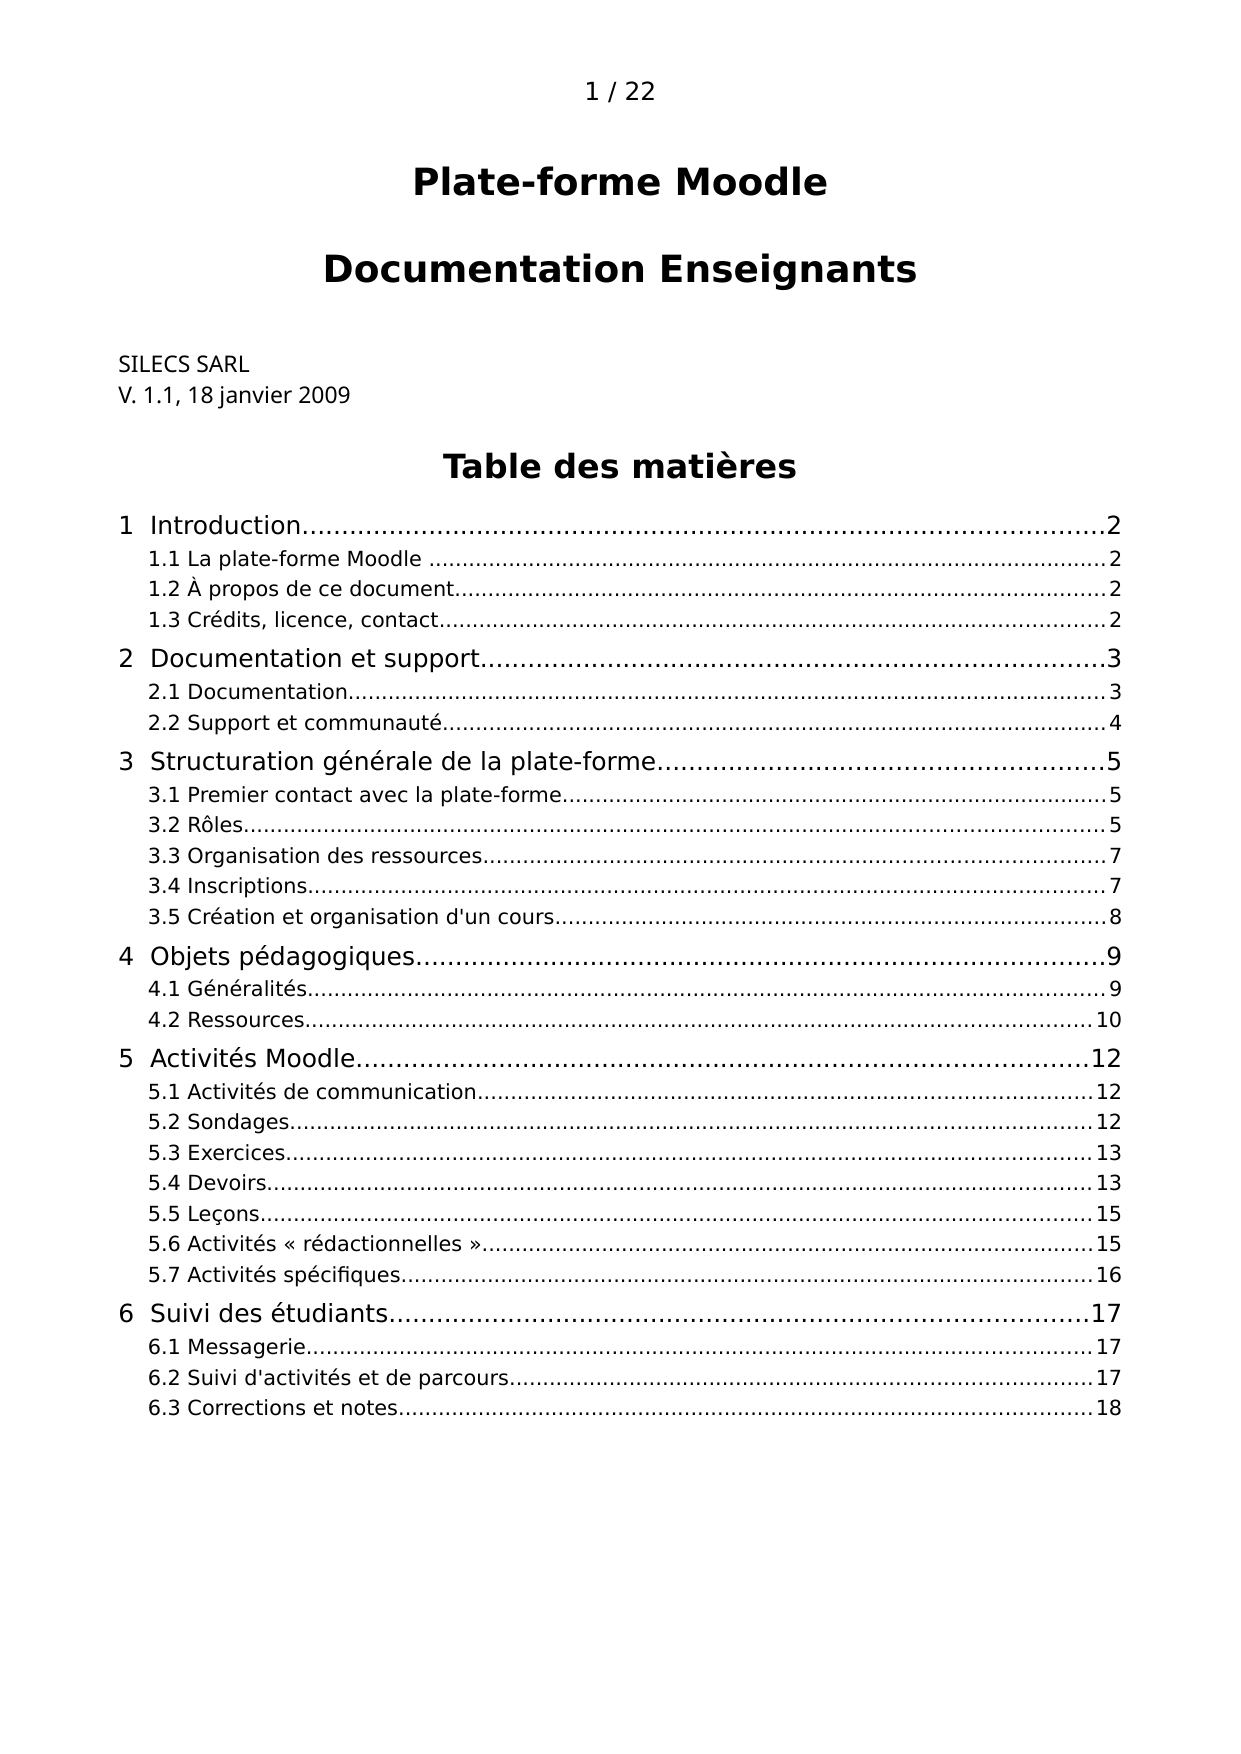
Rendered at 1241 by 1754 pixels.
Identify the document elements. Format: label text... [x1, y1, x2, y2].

text 2.2 Support et communauté 4 [148, 711, 1122, 735]
text 6 Suivi des étudiants 17 [118, 1300, 1122, 1329]
text 3.3 Organisation des ressources 7 [148, 844, 1122, 868]
text 5.3 Exercices 13 [148, 1141, 1122, 1165]
text 6.3 Corrections et notes 18 [148, 1396, 1122, 1420]
text 3 Structuration générale de la plate-forme 5 [118, 747, 1122, 777]
text 4.1 Généralités 9 [148, 977, 1122, 1001]
text 1 Introduction 2 [118, 511, 1122, 541]
text 3.4 Inscriptions 7 [148, 874, 1122, 899]
text 4.2 Ressources 10 [148, 1008, 1122, 1032]
text 5.1 Activités de communication 12 [148, 1080, 1122, 1104]
text 3.1 Premier contact avec la plate-forme 5 [148, 783, 1122, 807]
text SILECS SARL V. 1.1, 18 janvier 2009 [118, 348, 1122, 410]
text 5.2 Sondages... 12 [148, 1110, 1122, 1134]
text 4 Objets pédagogiques 9 [118, 942, 1122, 971]
subtitle Plate-forme Moodle Documentation Enseignants [118, 160, 1122, 291]
subtitle Table des matières [118, 448, 1122, 486]
text 1.2 À propos de ce document 2 [148, 577, 1122, 602]
text 2 Documentation et support 3 [118, 645, 1122, 674]
text 5 Activités Moodle 12 [118, 1044, 1122, 1073]
text 5.4 Devoirs 13 [148, 1171, 1122, 1196]
text 1.1 La plate-forme Moodle 2 [148, 547, 1122, 571]
text 5.6 Activités « rédactionnelles » 15 [148, 1232, 1122, 1257]
text 6.1 Messagerie 17 [148, 1335, 1122, 1359]
text 5.7 Activités spécifiques 16 [148, 1263, 1122, 1287]
text 3.2 Rôles 5 [148, 813, 1122, 838]
text 6.2 Suivi d'activités et de parcours 17 [148, 1366, 1122, 1390]
text 5.5 Leçons 15 [148, 1202, 1122, 1226]
text 1.3 Crédits, licence, contact 2 [148, 608, 1122, 632]
text 3.5 Création et organisation d'un cours 8 [148, 905, 1122, 929]
text 2.1 Documentation 3 [148, 680, 1122, 704]
